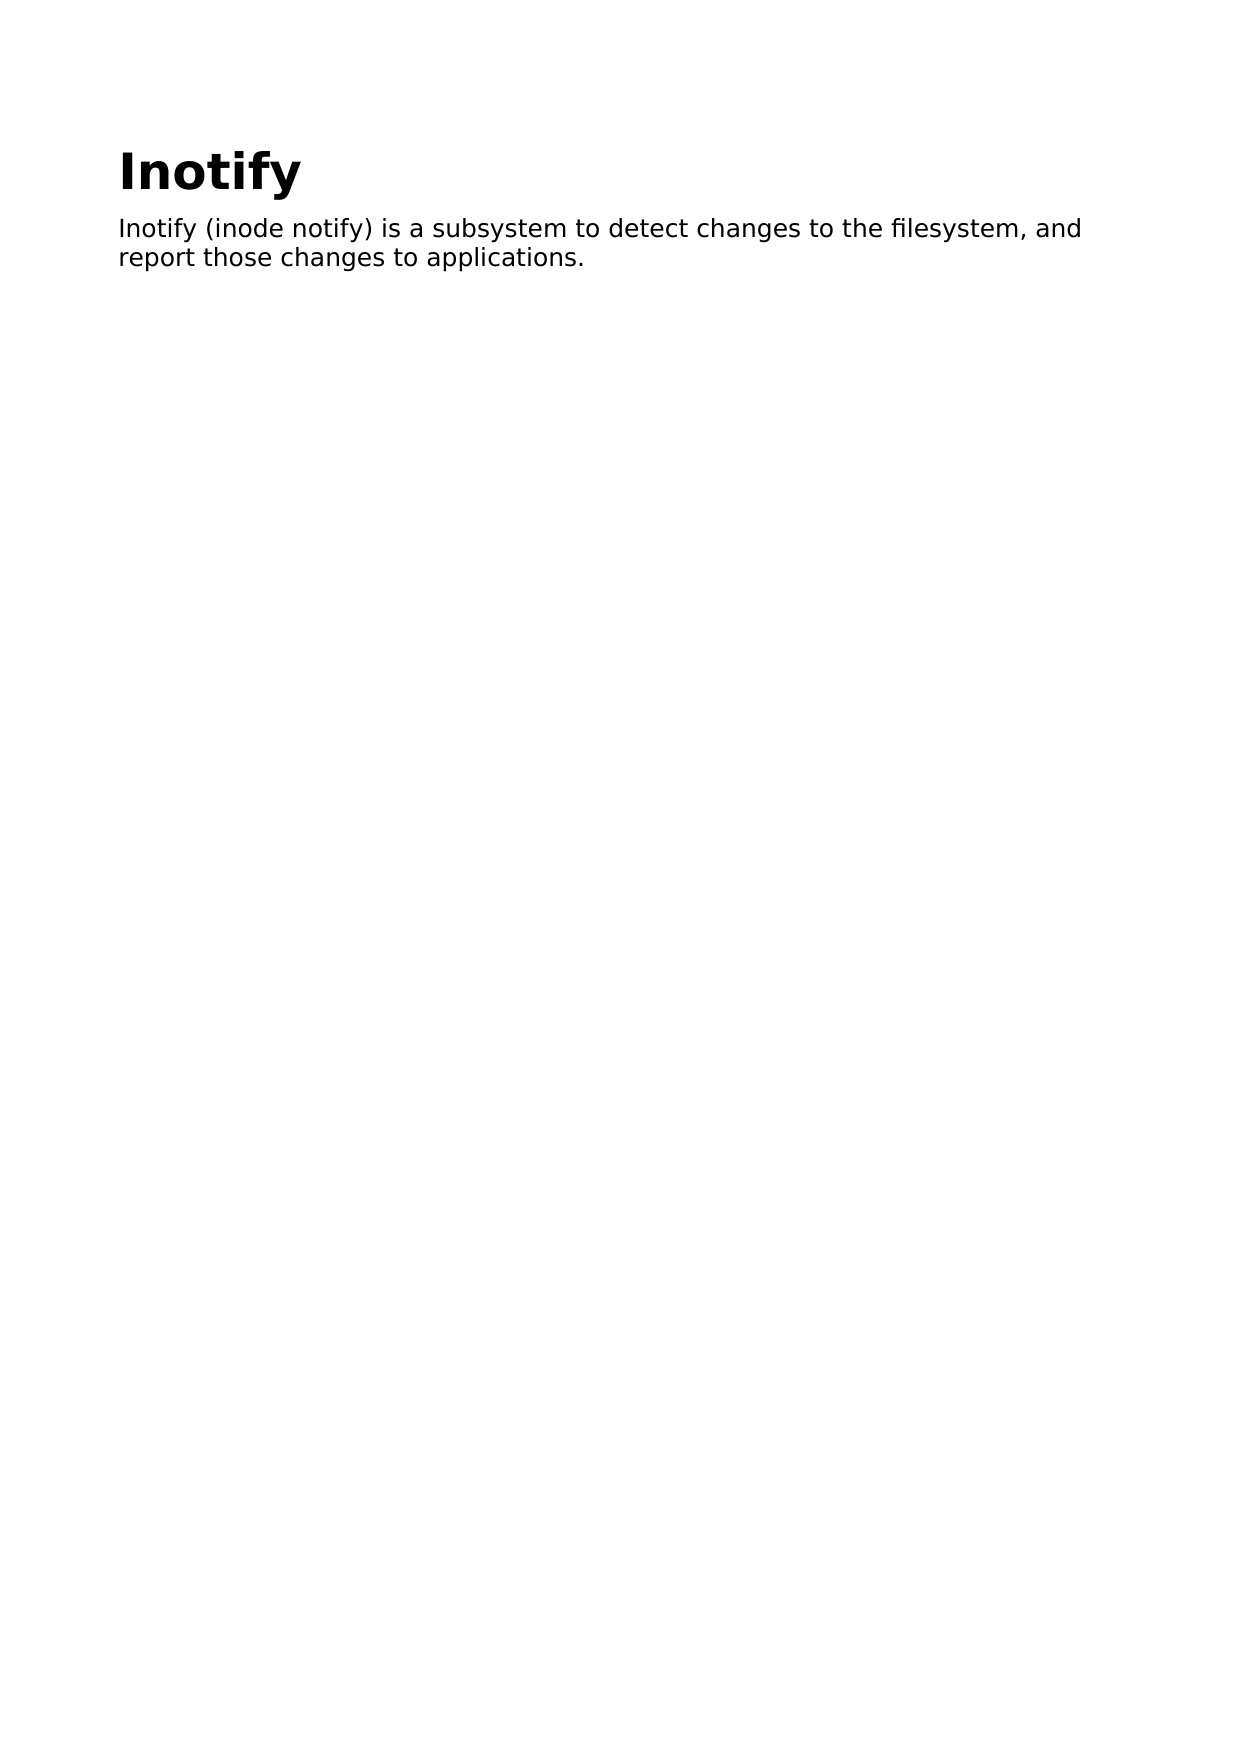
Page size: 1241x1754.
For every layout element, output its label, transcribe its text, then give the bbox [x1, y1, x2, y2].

subtitle Inotify [118, 143, 1122, 201]
text Inotify (inode notify) is a subsystem to detect changes to the filesystem, and report those changes to applications. [118, 214, 1122, 272]
